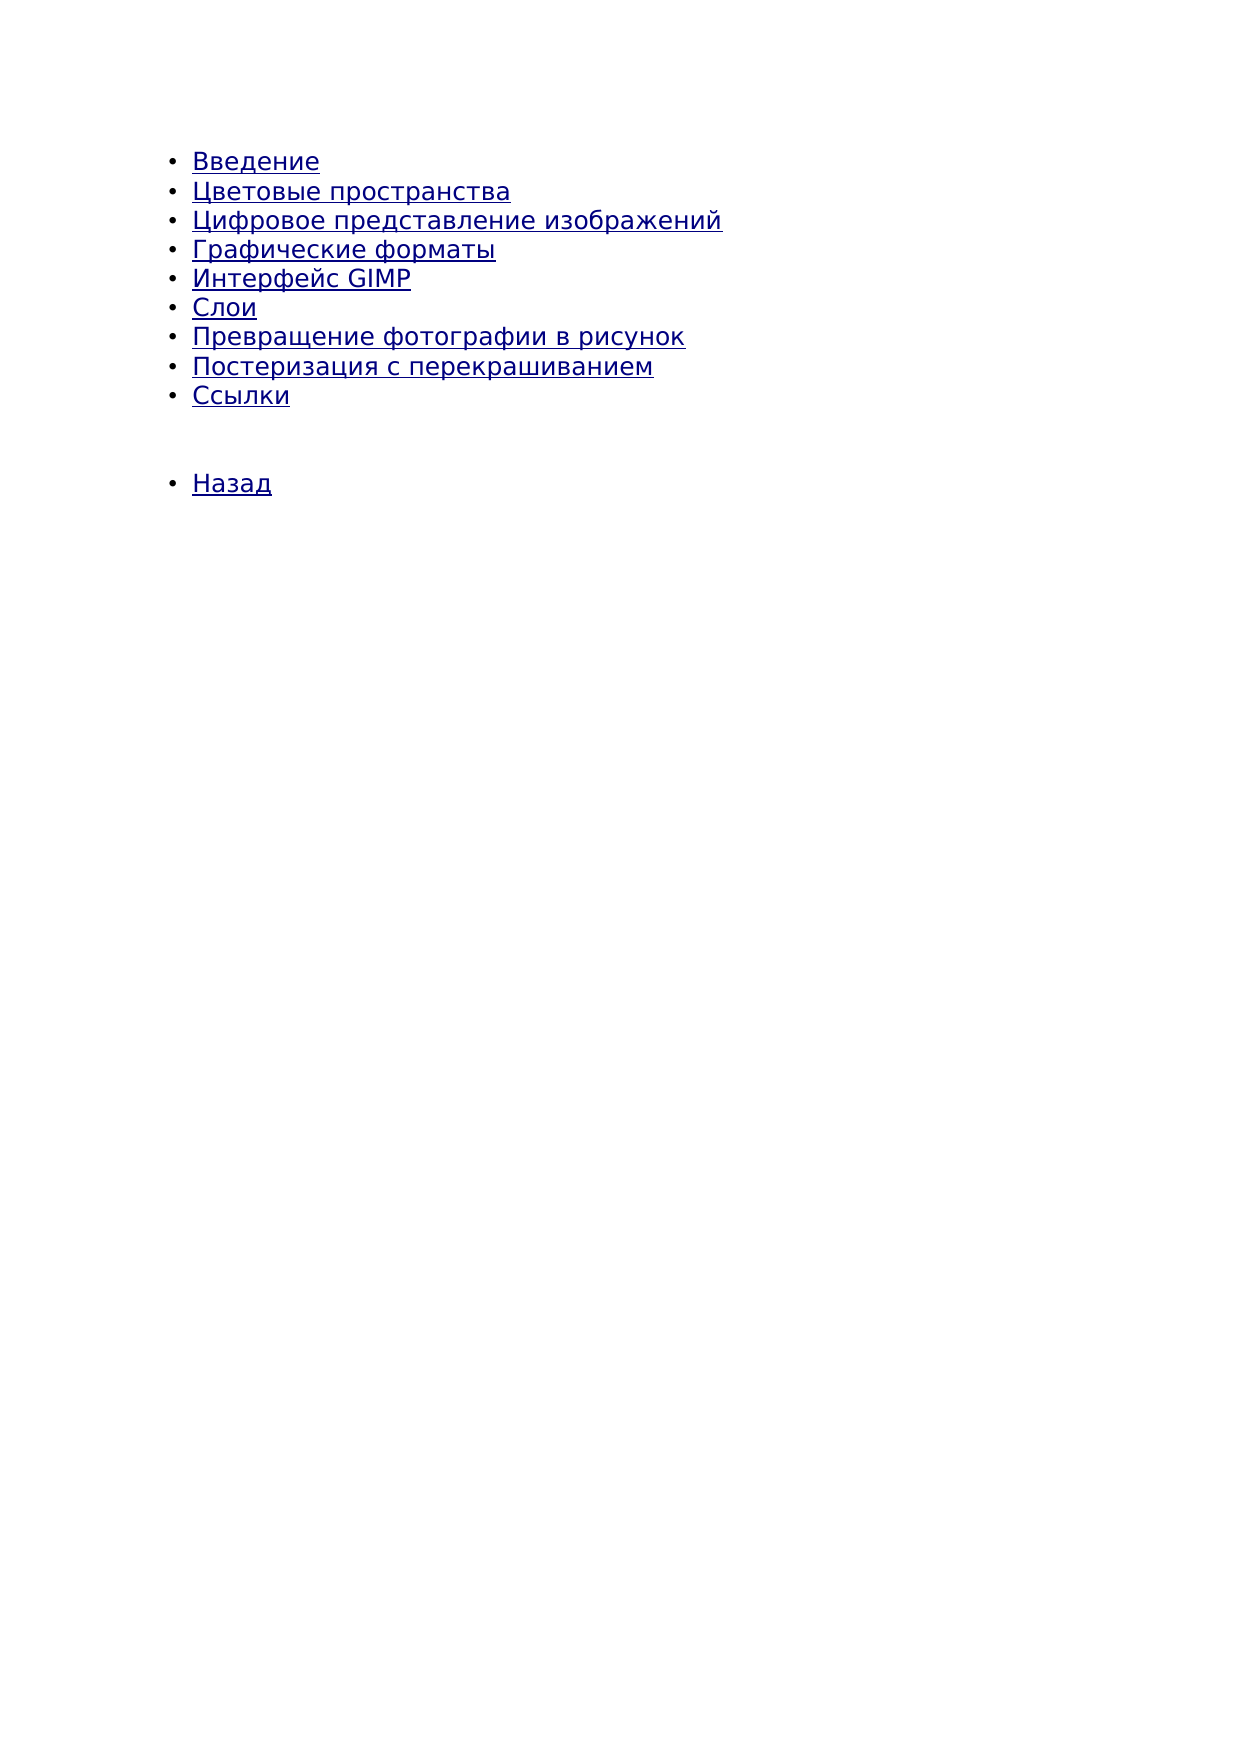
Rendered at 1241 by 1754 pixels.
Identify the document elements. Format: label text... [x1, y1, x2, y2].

list Интерфейс GIMP [177, 264, 1122, 293]
list Введение [177, 148, 1122, 177]
list Слои [177, 293, 1122, 323]
list Цифровое представление изображений [177, 206, 1122, 235]
list Назад [177, 469, 1122, 498]
list Ссылки [177, 381, 1122, 410]
list Постеризация с перекрашиванием [177, 352, 1122, 381]
list Превращение фотографии в рисунок [177, 323, 1122, 352]
list Цветовые пространства [177, 177, 1122, 206]
list Графические форматы [177, 235, 1122, 264]
